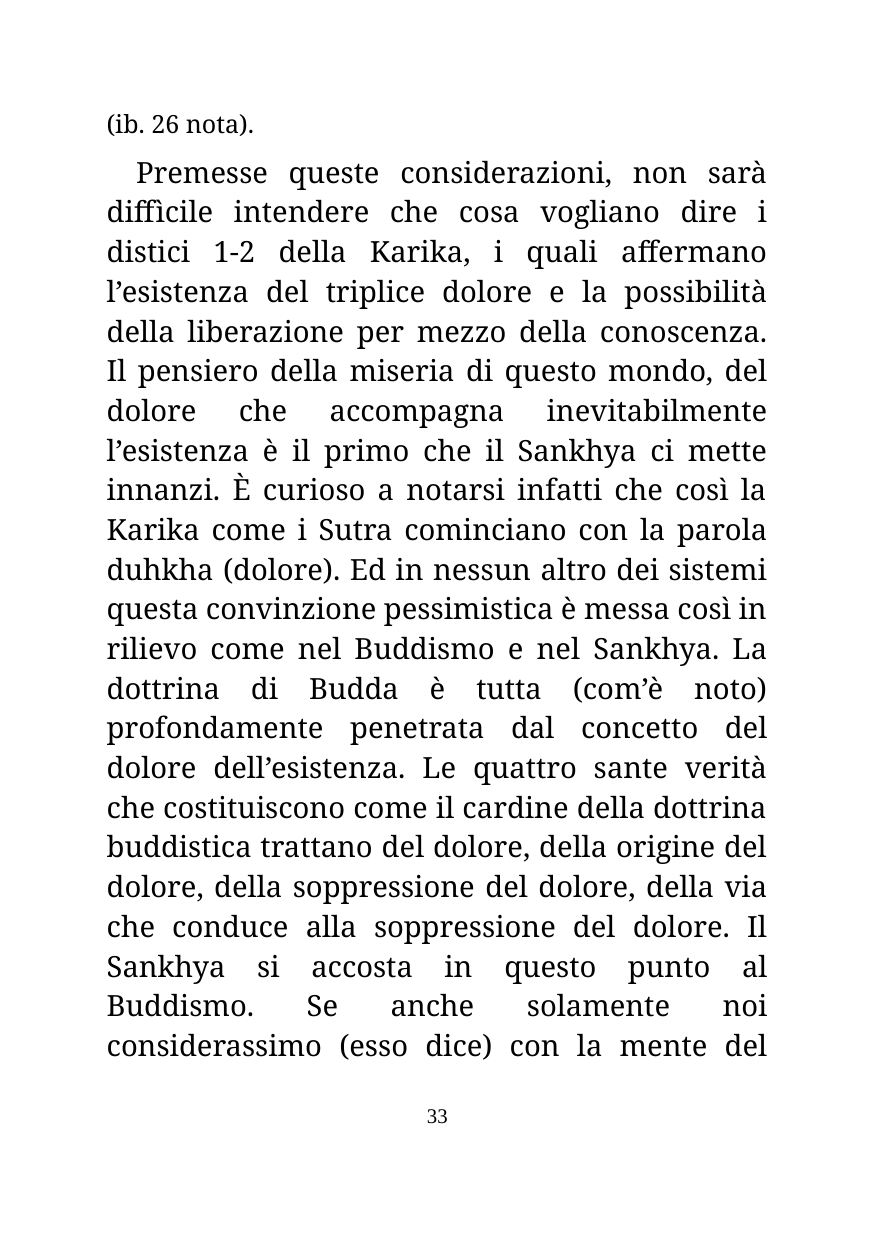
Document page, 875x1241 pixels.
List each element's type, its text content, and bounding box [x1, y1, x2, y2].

text Premesse queste considerazioni, non sarà diffìcile intendere che cosa vogliano dire i distici 1-2 della Karika, i quali affermano l’esistenza del triplice dolore e la possibilità della liberazione per mezzo della conoscenza. Il pensiero della miseria di questo mondo, del dolore che accompagna inevitabilmente l’esistenza è il primo che il Sankhya ci mette innanzi. È curioso a notarsi infatti che così la Karika come i Sutra cominciano con la parola duhkha (dolore). Ed in nessun altro dei sistemi questa convinzione pessimistica è messa così in rilievo come nel Buddismo e nel Sankhya. La dottrina di Budda è tutta (com’è noto) profondamente penetrata dal concetto del dolore dell’esistenza. Le quattro sante verità che costituiscono come il cardine della dottrina buddistica trattano del dolore, della origine del dolore, della soppressione del dolore, della via che conduce alla soppressione del dolore. Il Sankhya si accosta in questo punto al Buddismo. Se anche solamente noi considerassimo (esso dice) con la mente del [106, 152, 768, 1065]
text (ib. 26 nota). [106, 106, 768, 140]
